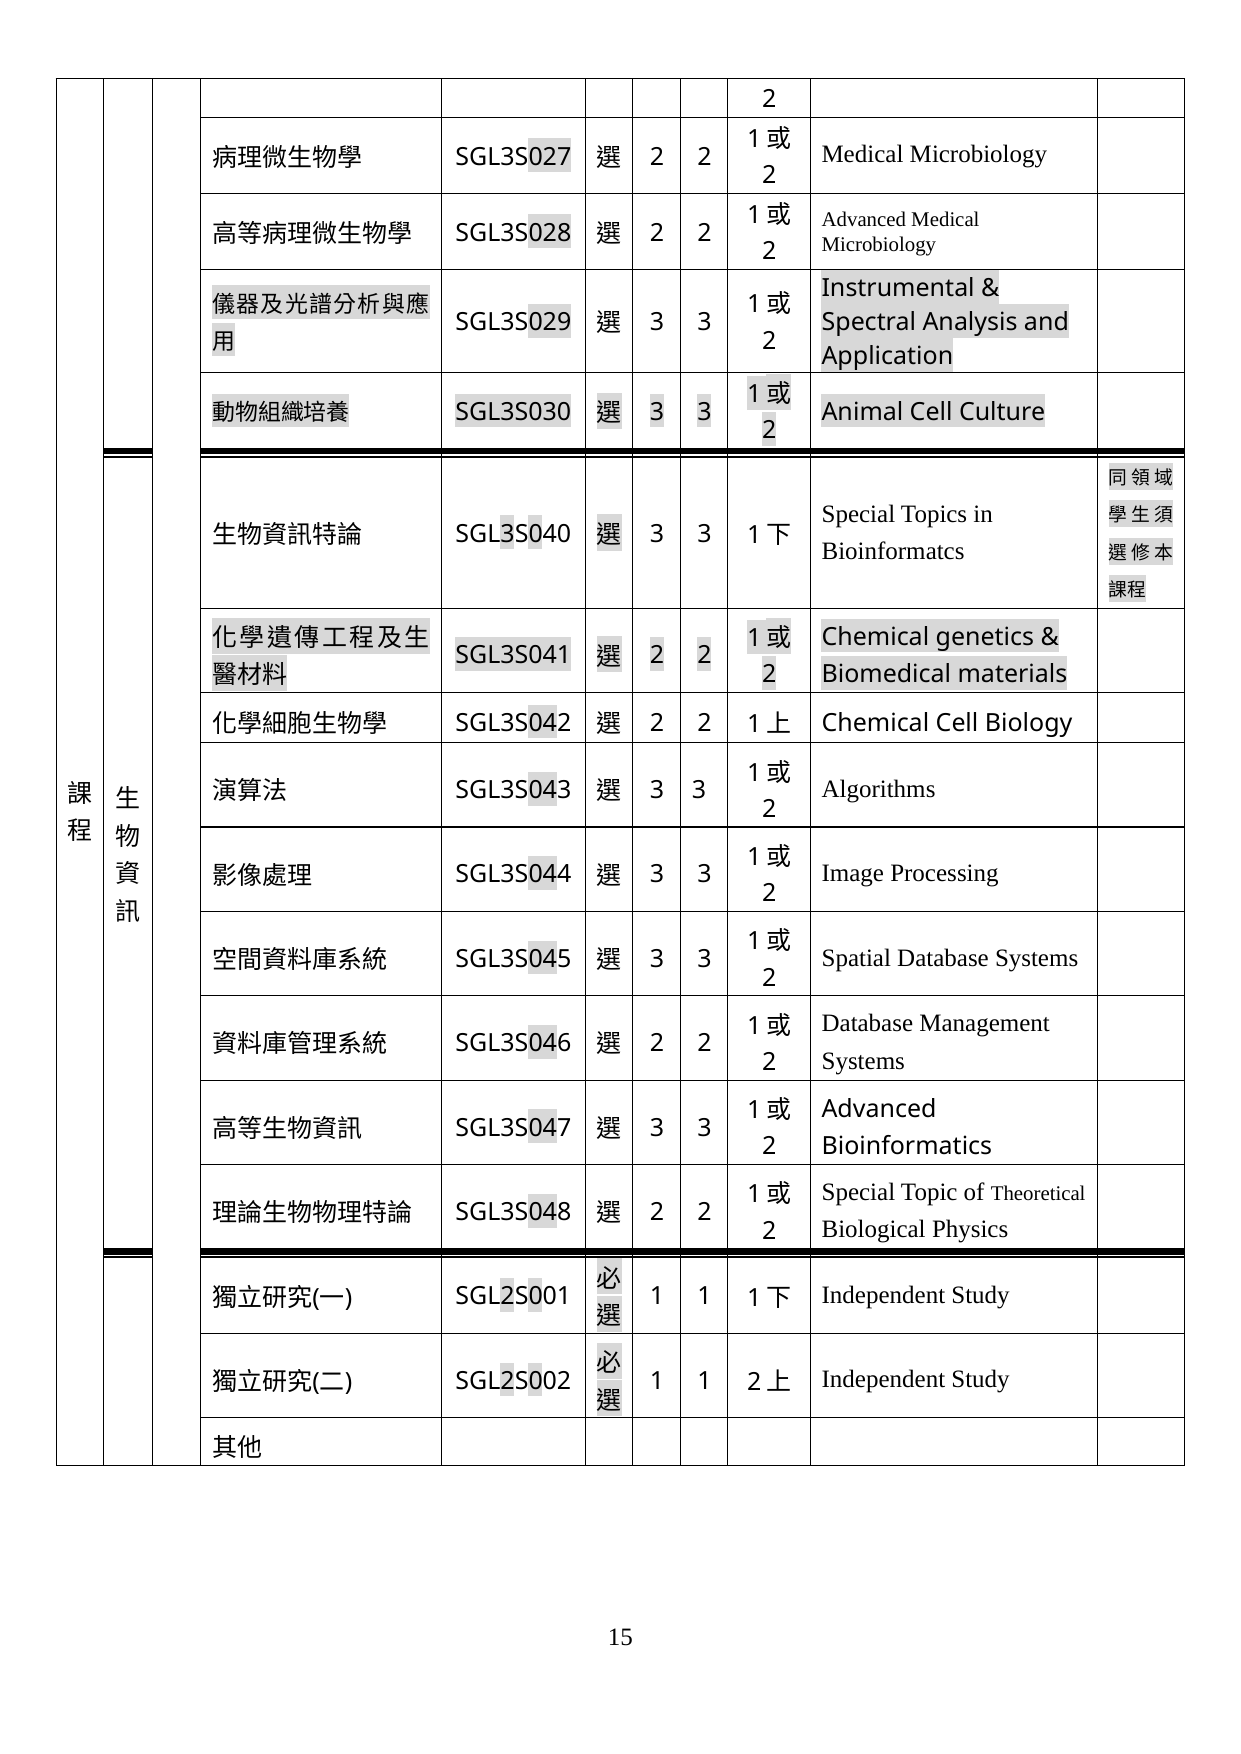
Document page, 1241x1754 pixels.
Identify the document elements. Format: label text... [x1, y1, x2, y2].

table_cell 獨立研究(二) [201, 1334, 441, 1417]
table_cell Special Topic of Theoretical Biological Physics [811, 1165, 1097, 1248]
table_cell SGL3S040 [442, 458, 585, 607]
table_cell 3 [681, 912, 727, 995]
table_cell SGL3S044 [442, 828, 585, 911]
table_cell [681, 1418, 727, 1465]
table_cell 生物資訊特論 [201, 458, 441, 607]
table_cell Animal Cell Culture [811, 373, 1097, 448]
table_cell 高等生物資訊 [201, 1081, 441, 1164]
table_cell SGL3S027 [442, 118, 585, 193]
table_cell 3 [681, 458, 727, 607]
table_cell 必選 [586, 1258, 632, 1333]
table_cell SGL3S029 [442, 270, 585, 372]
table_cell 同領域學生須選修本課程 [1098, 458, 1184, 607]
table_cell 3 [681, 270, 727, 372]
table_cell 化學細胞生物學 [201, 693, 441, 742]
table_cell [1098, 828, 1184, 911]
table_cell 3 [633, 270, 680, 372]
table_cell [586, 79, 632, 117]
table_cell 選 [586, 118, 632, 193]
table_cell 1或2 [728, 270, 810, 372]
table_cell Algorithms [811, 743, 1097, 826]
table_cell SGL3S042 [442, 693, 585, 742]
table_cell 儀器及光譜分析與應用 [201, 270, 441, 372]
table_cell Instrumental & Spectral Analysis and Application [811, 270, 1097, 372]
table_cell 選 [586, 996, 632, 1079]
table_cell [442, 79, 585, 117]
table_cell 2 [633, 194, 680, 269]
table_cell [153, 79, 200, 1465]
table_cell 3 [681, 373, 727, 448]
table_cell 化學遺傳工程及生醫材料 [201, 609, 441, 692]
table_cell 3 [681, 743, 727, 826]
table_cell 2 [728, 79, 810, 117]
table_cell [1098, 194, 1184, 269]
table_cell Chemical Cell Biology [811, 693, 1097, 742]
table_cell SGL3S030 [442, 373, 585, 448]
table_cell [1098, 1081, 1184, 1164]
table_cell 2 [681, 996, 727, 1079]
table_cell 1下 [728, 458, 810, 607]
table_cell 2 [633, 609, 680, 692]
table_cell 2 [681, 693, 727, 742]
table_cell Special Topics in Bioinformatcs [811, 458, 1097, 607]
table_cell Database Management Systems [811, 996, 1097, 1079]
table_cell 3 [633, 828, 680, 911]
table_cell 其他 [201, 1418, 441, 1465]
table_cell 1或2 [728, 912, 810, 995]
table_cell SGL3S041 [442, 609, 585, 692]
table_cell 資料庫管理系統 [201, 996, 441, 1079]
table_cell [1098, 912, 1184, 995]
table_cell 1或2 [728, 373, 810, 448]
table_cell SGL2S001 [442, 1258, 585, 1333]
table_cell [442, 1418, 585, 1465]
table_cell 生物資訊 [104, 458, 152, 1248]
table_cell 選 [586, 1165, 632, 1248]
table_cell [1098, 118, 1184, 193]
table_cell 選 [586, 270, 632, 372]
table_cell 課程 [57, 79, 103, 1465]
table_cell 3 [633, 373, 680, 448]
table_cell Spatial Database Systems [811, 912, 1097, 995]
table_cell 選 [586, 458, 632, 607]
table_cell 2 [633, 1165, 680, 1248]
table_cell 空間資料庫系統 [201, 912, 441, 995]
table_cell [1098, 1418, 1184, 1465]
table_cell Advanced Medical Microbiology [811, 194, 1097, 269]
table_cell [586, 1418, 632, 1465]
table_cell 2 [681, 194, 727, 269]
table_cell 選 [586, 693, 632, 742]
table_cell [104, 79, 152, 448]
table_cell 2 [681, 1165, 727, 1248]
table_cell 選 [586, 1081, 632, 1164]
table_cell 1或2 [728, 1165, 810, 1248]
table_cell SGL3S046 [442, 996, 585, 1079]
table_cell 1或2 [728, 828, 810, 911]
table_cell 1或2 [728, 194, 810, 269]
table_cell 1或2 [728, 996, 810, 1079]
table_cell 必選 [586, 1334, 632, 1417]
table_cell [1098, 373, 1184, 448]
table_cell SGL2S002 [442, 1334, 585, 1417]
table_cell 3 [681, 828, 727, 911]
table_cell 1或2 [728, 743, 810, 826]
table_cell [1098, 79, 1184, 117]
table_cell 1或2 [728, 118, 810, 193]
table_cell [104, 1258, 152, 1465]
table_cell 動物組織培養 [201, 373, 441, 448]
table_cell 1 [633, 1334, 680, 1417]
table_cell 高等病理微生物學 [201, 194, 441, 269]
table_cell SGL3S028 [442, 194, 585, 269]
table_cell 理論生物物理特論 [201, 1165, 441, 1248]
table_cell [681, 79, 727, 117]
table_cell [633, 1418, 680, 1465]
table_cell 1 [681, 1258, 727, 1333]
table_cell 2 [681, 118, 727, 193]
table_cell 選 [586, 828, 632, 911]
table_cell 2 [633, 118, 680, 193]
table_cell [1098, 693, 1184, 742]
table_cell SGL3S045 [442, 912, 585, 995]
table_cell Medical Microbiology [811, 118, 1097, 193]
table_cell 1 [633, 1258, 680, 1333]
table_cell 1或2 [728, 609, 810, 692]
table_cell 病理微生物學 [201, 118, 441, 193]
table_cell [201, 79, 441, 117]
table_cell [811, 1418, 1097, 1465]
table_cell 選 [586, 743, 632, 826]
table_cell 演算法 [201, 743, 441, 826]
table_cell [1098, 1334, 1184, 1417]
table_cell [811, 79, 1097, 117]
table_cell 1下 [728, 1258, 810, 1333]
table_cell 2 [633, 693, 680, 742]
table_cell Chemical genetics & Biomedical materials [811, 609, 1097, 692]
table_cell SGL3S047 [442, 1081, 585, 1164]
table_cell [728, 1418, 810, 1465]
table_cell 2上 [728, 1334, 810, 1417]
table_cell [1098, 1165, 1184, 1248]
table_cell [633, 79, 680, 117]
table_cell 3 [633, 458, 680, 607]
table_cell 3 [633, 912, 680, 995]
table_cell Image Processing [811, 828, 1097, 911]
table_cell 影像處理 [201, 828, 441, 911]
table_cell 3 [633, 1081, 680, 1164]
table_cell SGL3S043 [442, 743, 585, 826]
table_cell 3 [681, 1081, 727, 1164]
table_cell 1 [681, 1334, 727, 1417]
table_cell 選 [586, 609, 632, 692]
table_cell 2 [633, 996, 680, 1079]
table_cell 選 [586, 194, 632, 269]
table_cell [1098, 270, 1184, 372]
table_cell [1098, 743, 1184, 826]
table_cell 獨立研究(一) [201, 1258, 441, 1333]
table_cell [1098, 996, 1184, 1079]
table_cell [1098, 1258, 1184, 1333]
table_cell Advanced Bioinformatics [811, 1081, 1097, 1164]
table_cell 1上 [728, 693, 810, 742]
table_cell 3 [633, 743, 680, 826]
table_cell [1098, 609, 1184, 692]
table_cell 1或2 [728, 1081, 810, 1164]
table_cell 選 [586, 373, 632, 448]
table_cell Independent Study [811, 1334, 1097, 1417]
table_cell Independent Study [811, 1258, 1097, 1333]
table_cell 2 [681, 609, 727, 692]
table_cell SGL3S048 [442, 1165, 585, 1248]
table_cell 選 [586, 912, 632, 995]
